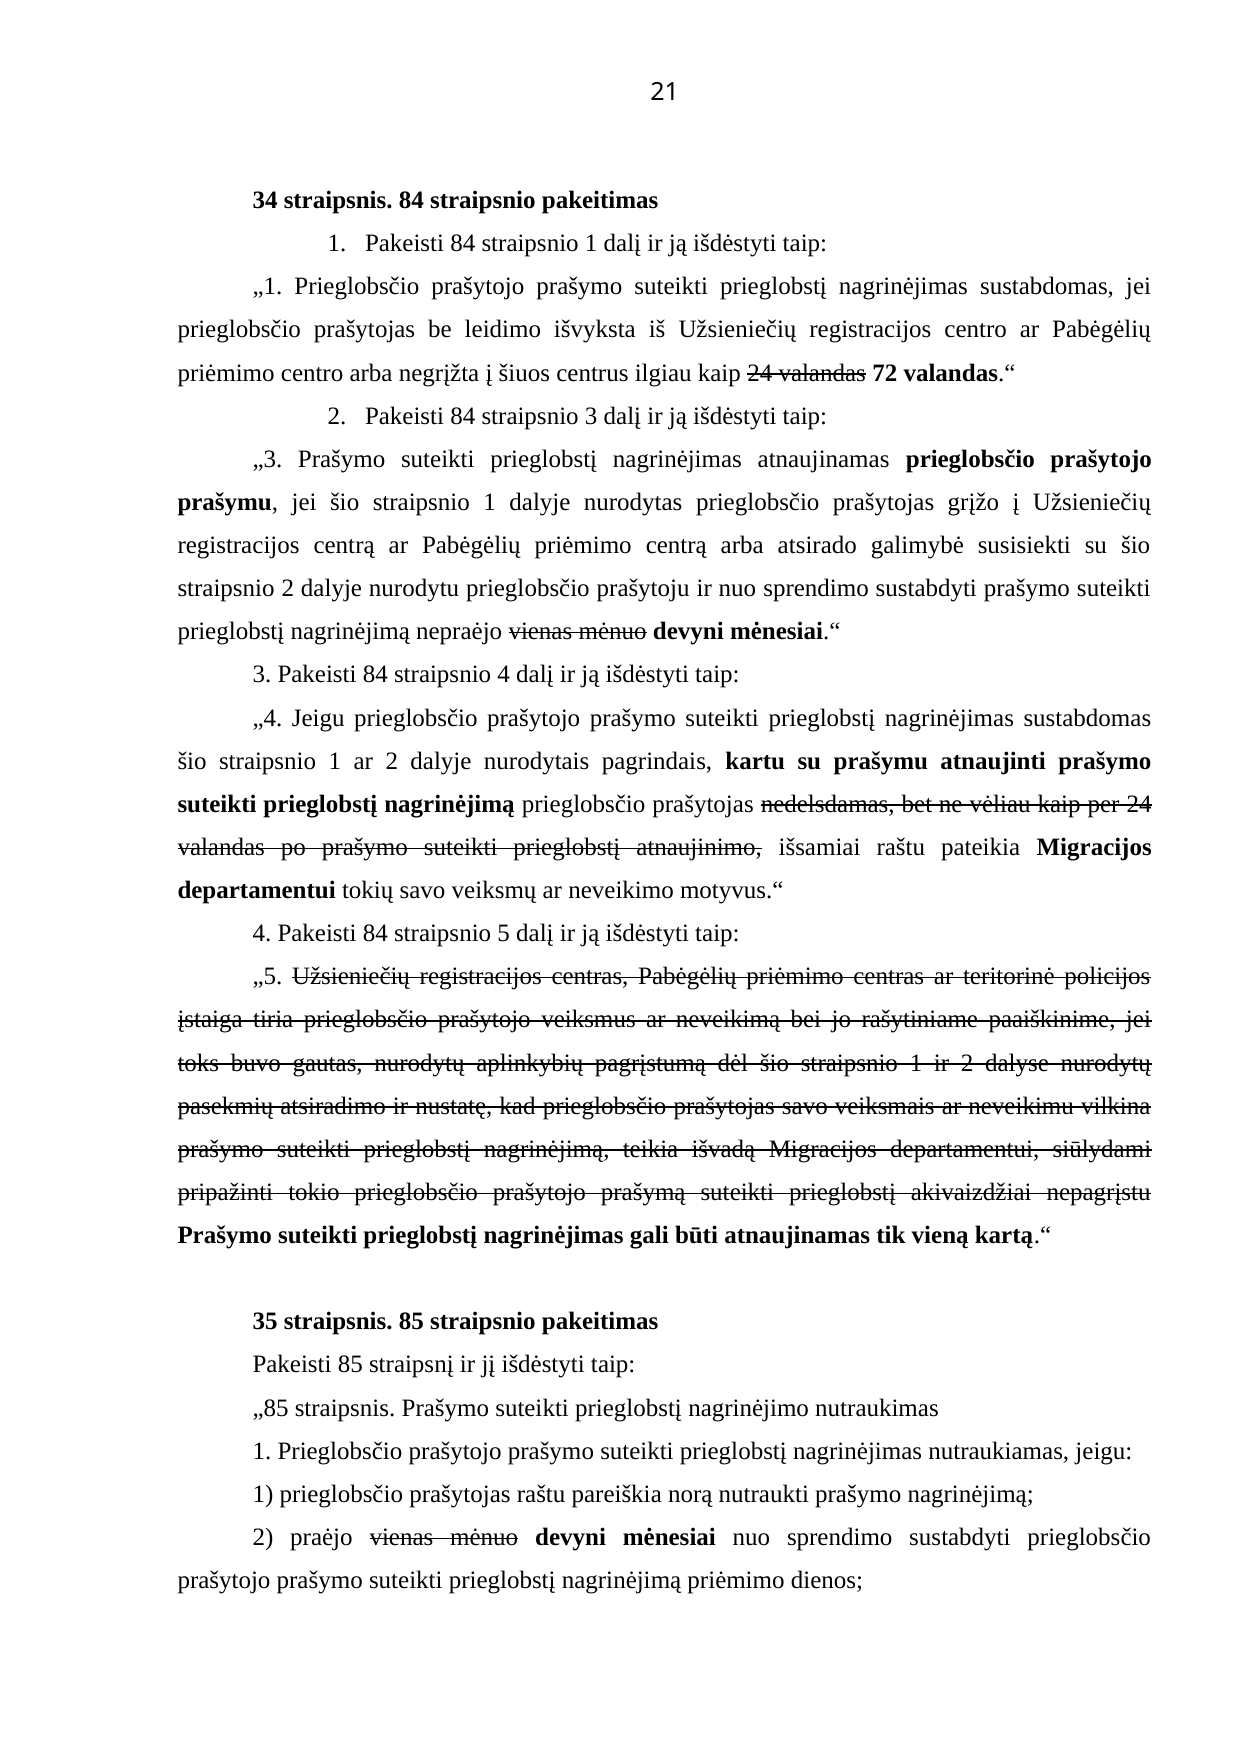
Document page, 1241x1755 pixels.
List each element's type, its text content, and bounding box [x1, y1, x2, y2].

text 1) prieglobsčio prašytojas raštu pareiškia norą nutraukti prašymo nagrinėjimą; [177, 1479, 1152, 1508]
text „4. Jeigu prieglobsčio prašytojo prašymo suteikti prieglobstį nagrinėjimas sustabdomas šio straipsnio 1 ar 2 dalyje nurodytais pagrindais, kartu su prašymu atnaujinti prašymo suteikti prieglobstį nagrinėjimą prieglobsčio prašytojas nedelsdamas, bet ne vėliau kaip per 24 valandas po prašymo suteikti prieglobstį atnaujinimo, išsamiai raštu pateikia Migracijos departamentui tokių savo veiksmų ar neveikimo motyvus.“ [177, 703, 1152, 904]
text „85 straipsnis. Prašymo suteikti prieglobstį nagrinėjimo nutraukimas [177, 1393, 1152, 1421]
text „5. Užsieniečių registracijos centras, Pabėgėlių priėmimo centras ar teritorinė policijos įstaiga tiria prieglobsčio prašytojo veiksmus ar neveikimą bei jo rašytiniame paaiškinime, jei toks buvo gautas, nurodytų aplinkybių pagrįstumą dėl šio straipsnio 1 ir 2 dalyse nurodytų pasekmių atsiradimo ir nustatę, kad prieglobsčio prašytojas savo veiksmais ar neveikimu vilkina prašymo suteikti prieglobstį nagrinėjimą, teikia išvadą Migracijos departamentui, siūlydami pripažinti tokio prieglobsčio prašytojo prašymą suteikti prieglobstį akivaizdžiai nepagrįstu Prašymo suteikti prieglobstį nagrinėjimas gali būti atnaujinamas tik vieną kartą.“ [177, 1150, 1152, 1249]
text „5. Užsieniečių registracijos centras, Pabėgėlių priėmimo centras ar teritorinė policijos įstaiga tiria prieglobsčio prašytojo veiksmus ar neveikimą bei jo rašytiniame paaiškinime, jei toks buvo gautas, nurodytų aplinkybių pagrįstumą dėl šio straipsnio 1 ir 2 dalyse nurodytų pasekmių atsiradimo ir nustatę, kad prieglobsčio prašytojas savo veiksmais ar neveikimu vilkina prašymo suteikti prieglobstį nagrinėjimą, teikia išvadą Migracijos departamentui, siūlydami pripažinti tokio prieglobsčio prašytojo prašymą suteikti prieglobstį akivaizdžiai nepagrįstu Prašymo suteikti prieglobstį nagrinėjimas gali būti atnaujinamas tik vieną kartą.“ [177, 1021, 1152, 1063]
text 1. Prieglobsčio prašytojo prašymo suteikti prieglobstį nagrinėjimas nutraukiamas, jeigu: [177, 1436, 1152, 1464]
text „5. Užsieniečių registracijos centras, Pabėgėlių priėmimo centras ar teritorinė policijos įstaiga tiria prieglobsčio prašytojo veiksmus ar neveikimą bei jo rašytiniame paaiškinime, jei toks buvo gautas, nurodytų aplinkybių pagrįstumą dėl šio straipsnio 1 ir 2 dalyse nurodytų pasekmių atsiradimo ir nustatę, kad prieglobsčio prašytojas savo veiksmais ar neveikimu vilkina prašymo suteikti prieglobstį nagrinėjimą, teikia išvadą Migracijos departamentui, siūlydami pripažinti tokio prieglobsčio prašytojo prašymą suteikti prieglobstį akivaizdžiai nepagrįstu Prašymo suteikti prieglobstį nagrinėjimas gali būti atnaujinamas tik vieną kartą.“ [177, 1064, 1152, 1149]
list Pakeisti 84 straipsnio 1 dalį ir ją išdėstyti taip: [252, 228, 1152, 257]
text 2) praėjo vienas mėnuo devyni mėnesiai nuo sprendimo sustabdyti prieglobsčio prašytojo prašymo suteikti prieglobstį nagrinėjimą priėmimo dienos; [177, 1522, 1152, 1594]
text „5. Užsieniečių registracijos centras, Pabėgėlių priėmimo centras ar teritorinė policijos įstaiga tiria prieglobsčio prašytojo veiksmus ar neveikimą bei jo rašytiniame paaiškinime, jei toks buvo gautas, nurodytų aplinkybių pagrįstumą dėl šio straipsnio 1 ir 2 dalyse nurodytų pasekmių atsiradimo ir nustatę, kad prieglobsčio prašytojas savo veiksmais ar neveikimu vilkina prašymo suteikti prieglobstį nagrinėjimą, teikia išvadą Migracijos departamentui, siūlydami pripažinti tokio prieglobsčio prašytojo prašymą suteikti prieglobstį akivaizdžiai nepagrįstu Prašymo suteikti prieglobstį nagrinėjimas gali būti atnaujinamas tik vieną kartą.“ [177, 961, 1152, 1020]
text 34 straipsnis. 84 straipsnio pakeitimas [177, 185, 1152, 214]
text „1. Prieglobsčio prašytojo prašymo suteikti prieglobstį nagrinėjimas sustabdomas, jei prieglobsčio prašytojas be leidimo išvyksta iš Užsieniečių registracijos centro ar Pabėgėlių priėmimo centro arba negrįžta į šiuos centrus ilgiau kaip 24 valandas 72 valandas.“ [177, 271, 1152, 386]
list Pakeisti 84 straipsnio 3 dalį ir ją išdėstyti taip: [252, 401, 1152, 429]
text „3. Prašymo suteikti prieglobstį nagrinėjimas atnaujinamas prieglobsčio prašytojo prašymu, jei šio straipsnio 1 dalyje nurodytas prieglobsčio prašytojas grįžo į Užsieniečių registracijos centrą ar Pabėgėlių priėmimo centrą arba atsirado galimybė susisiekti su šio straipsnio 2 dalyje nurodytu prieglobsčio prašytoju ir nuo sprendimo sustabdyti prašymo suteikti prieglobstį nagrinėjimą nepraėjo vienas mėnuo devyni mėnesiai.“ [177, 444, 1152, 645]
text 3. Pakeisti 84 straipsnio 4 dalį ir ją išdėstyti taip: [177, 659, 1152, 688]
text 4. Pakeisti 84 straipsnio 5 dalį ir ją išdėstyti taip: [177, 918, 1152, 947]
text Pakeisti 85 straipsnį ir jį išdėstyti taip: [177, 1349, 1152, 1378]
text 35 straipsnis. 85 straipsnio pakeitimas [177, 1306, 1152, 1335]
